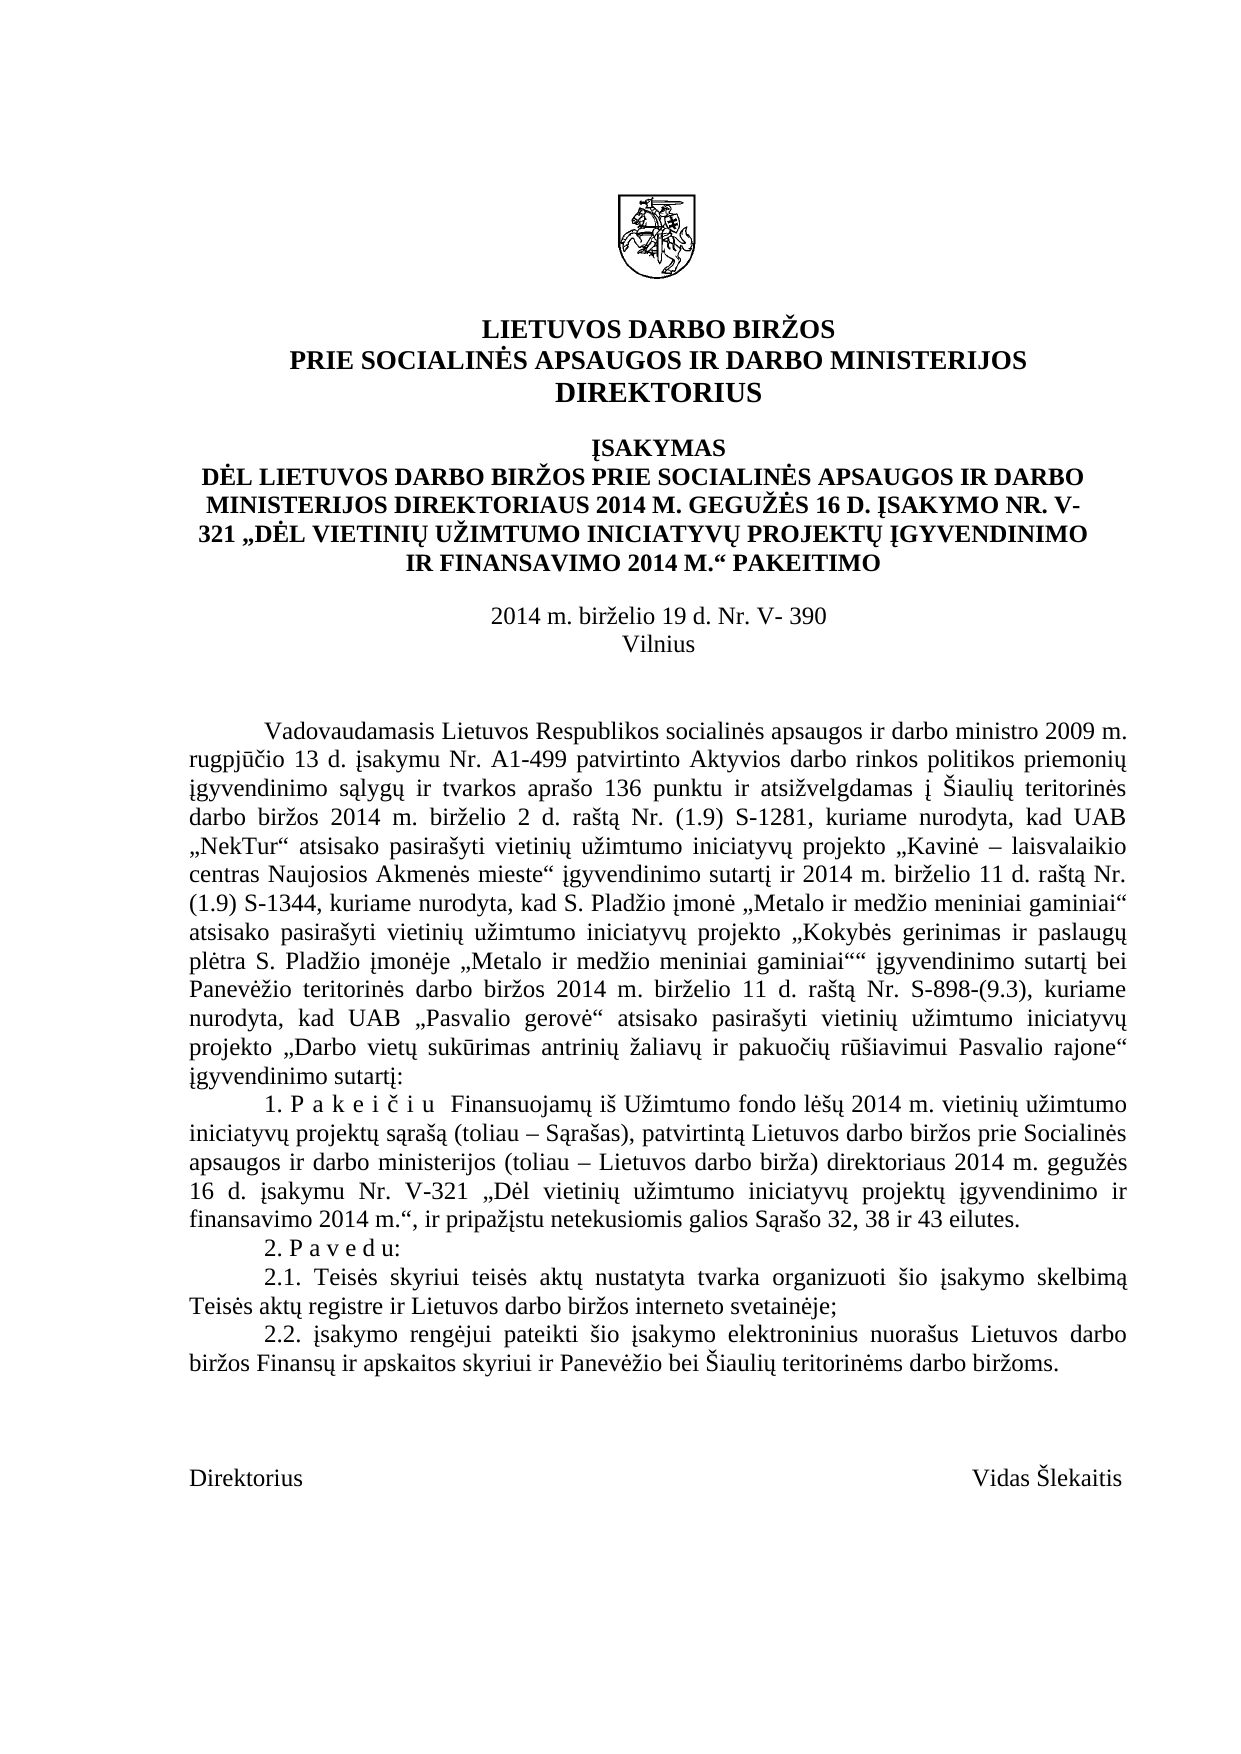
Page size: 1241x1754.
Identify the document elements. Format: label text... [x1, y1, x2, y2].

text Vadovaudamasis Lietuvos Respublikos socialinės apsaugos ir darbo ministro 2009 m. rugpjūčio 13 d. įsakymu Nr. A1-499 patvirtinto Aktyvios darbo rinkos politikos priemonių įgyvendinimo sąlygų ir tvarkos aprašo 136 punktu ir atsižvelgdamas į Šiaulių teritorinės darbo biržos 2014 m. birželio 2 d. raštą Nr. (1.9) S-1281, kuriame nurodyta, kad UAB „NekTur“ atsisako pasirašyti vietinių užimtumo iniciatyvų projekto „Kavinė – laisvalaikio centras Naujosios Akmenės mieste“ įgyvendinimo sutartį ir 2014 m. birželio 11 d. raštą Nr. (1.9) S-1344, kuriame nurodyta, kad S. Pladžio įmonė „Metalo ir medžio meniniai gaminiai“ atsisako pasirašyti vietinių užimtumo iniciatyvų projekto „Kokybės gerinimas ir paslaugų plėtra S. Pladžio įmonėje „Metalo ir medžio meniniai gaminiai““ įgyvendinimo sutartį bei Panevėžio teritorinės darbo biržos 2014 m. birželio 11 d. raštą Nr. S-898-(9.3), kuriame nurodyta, kad UAB „Pasvalio gerovė“ atsisako pasirašyti vietinių užimtumo iniciatyvų projekto „Darbo vietų sukūrimas antrinių žaliavų ir pakuočių rūšiavimui Pasvalio rajone“ įgyvendinimo sutartį: [189, 716, 1128, 1089]
text 2.1. Teisės skyriui teisės aktų nustatyta tvarka organizuoti šio įsakymo skelbimą Teisės aktų registre ir Lietuvos darbo biržos interneto svetainėje; [189, 1262, 1128, 1319]
text LIETUVOS DARBO BIRŽOS prie socialinės apsaugos ir darbo ministerijos DIREKTORIUS [189, 313, 1128, 409]
text 1. Pakeičiu Finansuojamų iš Užimtumo fondo lėšų 2014 m. vietinių užimtumo iniciatyvų projektų sąrašą (toliau – Sąrašas), patvirtintą Lietuvos darbo biržos prie Socialinės apsaugos ir darbo ministerijos (toliau – Lietuvos darbo birža) direktoriaus 2014 m. gegužės 16 d. įsakymu Nr. V-321 „Dėl vietinių užimtumo iniciatyvų projektų įgyvendinimo ir finansavimo 2014 m.“, ir pripažįstu netekusiomis galios Sąrašo 32, 38 ir 43 eilutes. [189, 1089, 1128, 1233]
text ĮSAKYMAS [189, 433, 1128, 462]
text 2.2. įsakymo rengėjui pateikti šio įsakymo elektroninius nuorašus Lietuvos darbo biržos Finansų ir apskaitos skyriui ir Panevėžio bei Šiaulių teritorinėms darbo biržoms. [189, 1319, 1128, 1377]
text 2. P a v e d u: [189, 1233, 1128, 1262]
text Direktorius Vidas Šlekaitis [189, 1463, 1128, 1492]
text Vilnius [189, 629, 1128, 658]
text 2014 m. birželio 19 d. Nr. V- 390 [189, 601, 1128, 629]
text DĖL Lietuvos darbo biržos PRIE SOCIALINĖS APSAUGOS IR DARBO MINISTERIJOS direktoriaus 2014 m. gegužės 16 d. įsakymo Nr. V-321 „Dėl vietinių užimtumo iniciatyvų projektų įgyvendinimo ir finansavimo 2014 m.“ pakeitimo [189, 462, 1097, 577]
